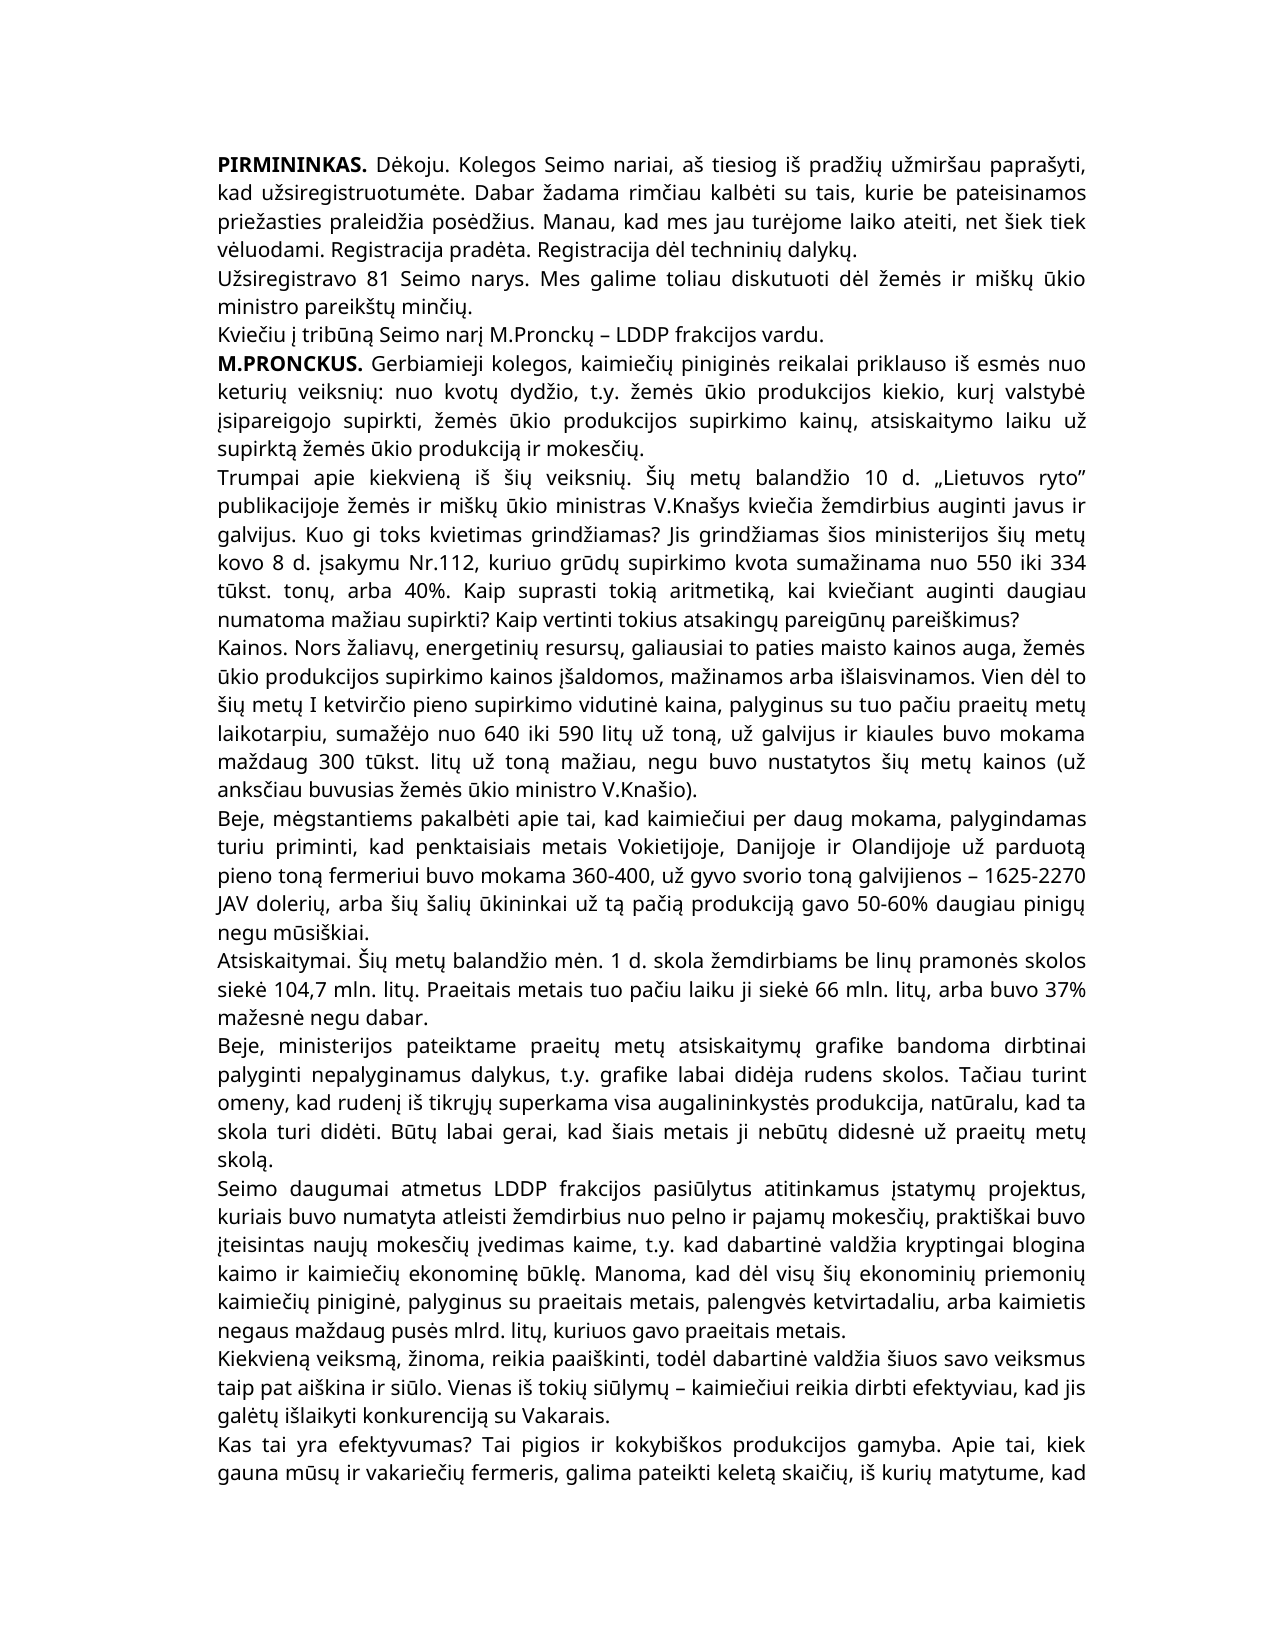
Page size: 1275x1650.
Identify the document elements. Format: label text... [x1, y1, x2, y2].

text Beje, mėgstantiems pakalbėti apie tai, kad kaimiečiui per daug mokama, palygindamas turiu priminti, kad penktaisiais metais Vokietijoje, Danijoje ir Olandijoje už parduotą pieno toną fermeriui buvo mokama 360-400, už gyvo svorio toną galvijienos – 1625-2270 JAV dolerių, arba šių šalių ūkininkai už tą pačią produkciją gavo 50-60% daugiau pinigų negu mūsiškiai. [217, 804, 1087, 946]
text M.PRONCKUS. Gerbiamieji kolegos, kaimiečių piniginės reikalai priklauso iš esmės nuo keturių veiksnių: nuo kvotų dydžio, t.y. žemės ūkio produkcijos kiekio, kurį valstybė įsipareigojo supirkti, žemės ūkio produkcijos supirkimo kainų, atsiskaitymo laiku už supirktą žemės ūkio produkciją ir mokesčių. [217, 349, 1087, 463]
text Užsiregistravo 81 Seimo narys. Mes galime toliau diskutuoti dėl žemės ir miškų ūkio ministro pareikštų minčių. [217, 264, 1087, 321]
text Seimo daugumai atmetus LDDP frakcijos pasiūlytus atitinkamus įstatymų projektus, kuriais buvo numatyta atleisti žemdirbius nuo pelno ir pajamų mokesčių, praktiškai buvo įteisintas naujų mokesčių įvedimas kaime, t.y. kad dabartinė valdžia kryptingai blogina kaimo ir kaimiečių ekonominę būklę. Manoma, kad dėl visų šių ekonominių priemonių kaimiečių piniginė, palyginus su praeitais metais, palengvės ketvirtadaliu, arba kaimietis negaus maždaug pusės mlrd. litų, kuriuos gavo praeitais metais. [217, 1174, 1087, 1344]
text Kas tai yra efektyvumas? Tai pigios ir kokybiškos produkcijos gamyba. Apie tai, kiek gauna mūsų ir vakariečių fermeris, galima pateikti keletą skaičių, iš kurių matytume, kad [217, 1430, 1087, 1487]
text Kiekvieną veiksmą, žinoma, reikia paaiškinti, todėl dabartinė valdžia šiuos savo veiksmus taip pat aiškina ir siūlo. Vienas iš tokių siūlymų – kaimiečiui reikia dirbti efektyviau, kad jis galėtų išlaikyti konkurenciją su Vakarais. [217, 1344, 1087, 1430]
text Kainos. Nors žaliavų, energetinių resursų, galiausiai to paties maisto kainos auga, žemės ūkio produkcijos supirkimo kainos įšaldomos, mažinamos arba išlaisvinamos. Vien dėl to šių metų I ketvirčio pieno supirkimo vidutinė kaina, palyginus su tuo pačiu praeitų metų laikotarpiu, sumažėjo nuo 640 iki 590 litų už toną, už galvijus ir kiaules buvo mokama maždaug 300 tūkst. litų už toną mažiau, negu buvo nustatytos šių metų kainos (už anksčiau buvusias žemės ūkio ministro V.Knašio). [217, 633, 1087, 804]
text Kviečiu į tribūną Seimo narį M.Pronckų – LDDP frakcijos vardu. [217, 321, 1087, 349]
text Trumpai apie kiekvieną iš šių veiksnių. Šių metų balandžio 10 d. „Lietuvos ryto” publikacijoje žemės ir miškų ūkio ministras V.Knašys kviečia žemdirbius auginti javus ir galvijus. Kuo gi toks kvietimas grindžiamas? Jis grindžiamas šios ministerijos šių metų kovo 8 d. įsakymu Nr.112, kuriuo grūdų supirkimo kvota sumažinama nuo 550 iki 334 tūkst. tonų, arba 40%. Kaip suprasti tokią aritmetiką, kai kviečiant auginti daugiau numatoma mažiau supirkti? Kaip vertinti tokius atsakingų pareigūnų pareiškimus? [217, 463, 1087, 633]
text Beje, ministerijos pateiktame praeitų metų atsiskaitymų grafike bandoma dirbtinai palyginti nepalyginamus dalykus, t.y. grafike labai didėja rudens skolos. Tačiau turint omeny, kad rudenį iš tikrųjų superkama visa augalininkystės produkcija, natūralu, kad ta skola turi didėti. Būtų labai gerai, kad šiais metais ji nebūtų didesnė už praeitų metų skolą. [217, 1032, 1087, 1174]
text PIRMININKAS. Dėkoju. Kolegos Seimo nariai, aš tiesiog iš pradžių užmiršau paprašyti, kad užsiregistruotumėte. Dabar žadama rimčiau kalbėti su tais, kurie be pateisinamos priežasties praleidžia posėdžius. Manau, kad mes jau turėjome laiko ateiti, net šiek tiek vėluodami. Registracija pradėta. Registracija dėl techninių dalykų. [217, 150, 1087, 264]
text Atsiskaitymai. Šių metų balandžio mėn. 1 d. skola žemdirbiams be linų pramonės skolos siekė 104,7 mln. litų. Praeitais metais tuo pačiu laiku ji siekė 66 mln. litų, arba buvo 37% mažesnė negu dabar. [217, 946, 1087, 1032]
